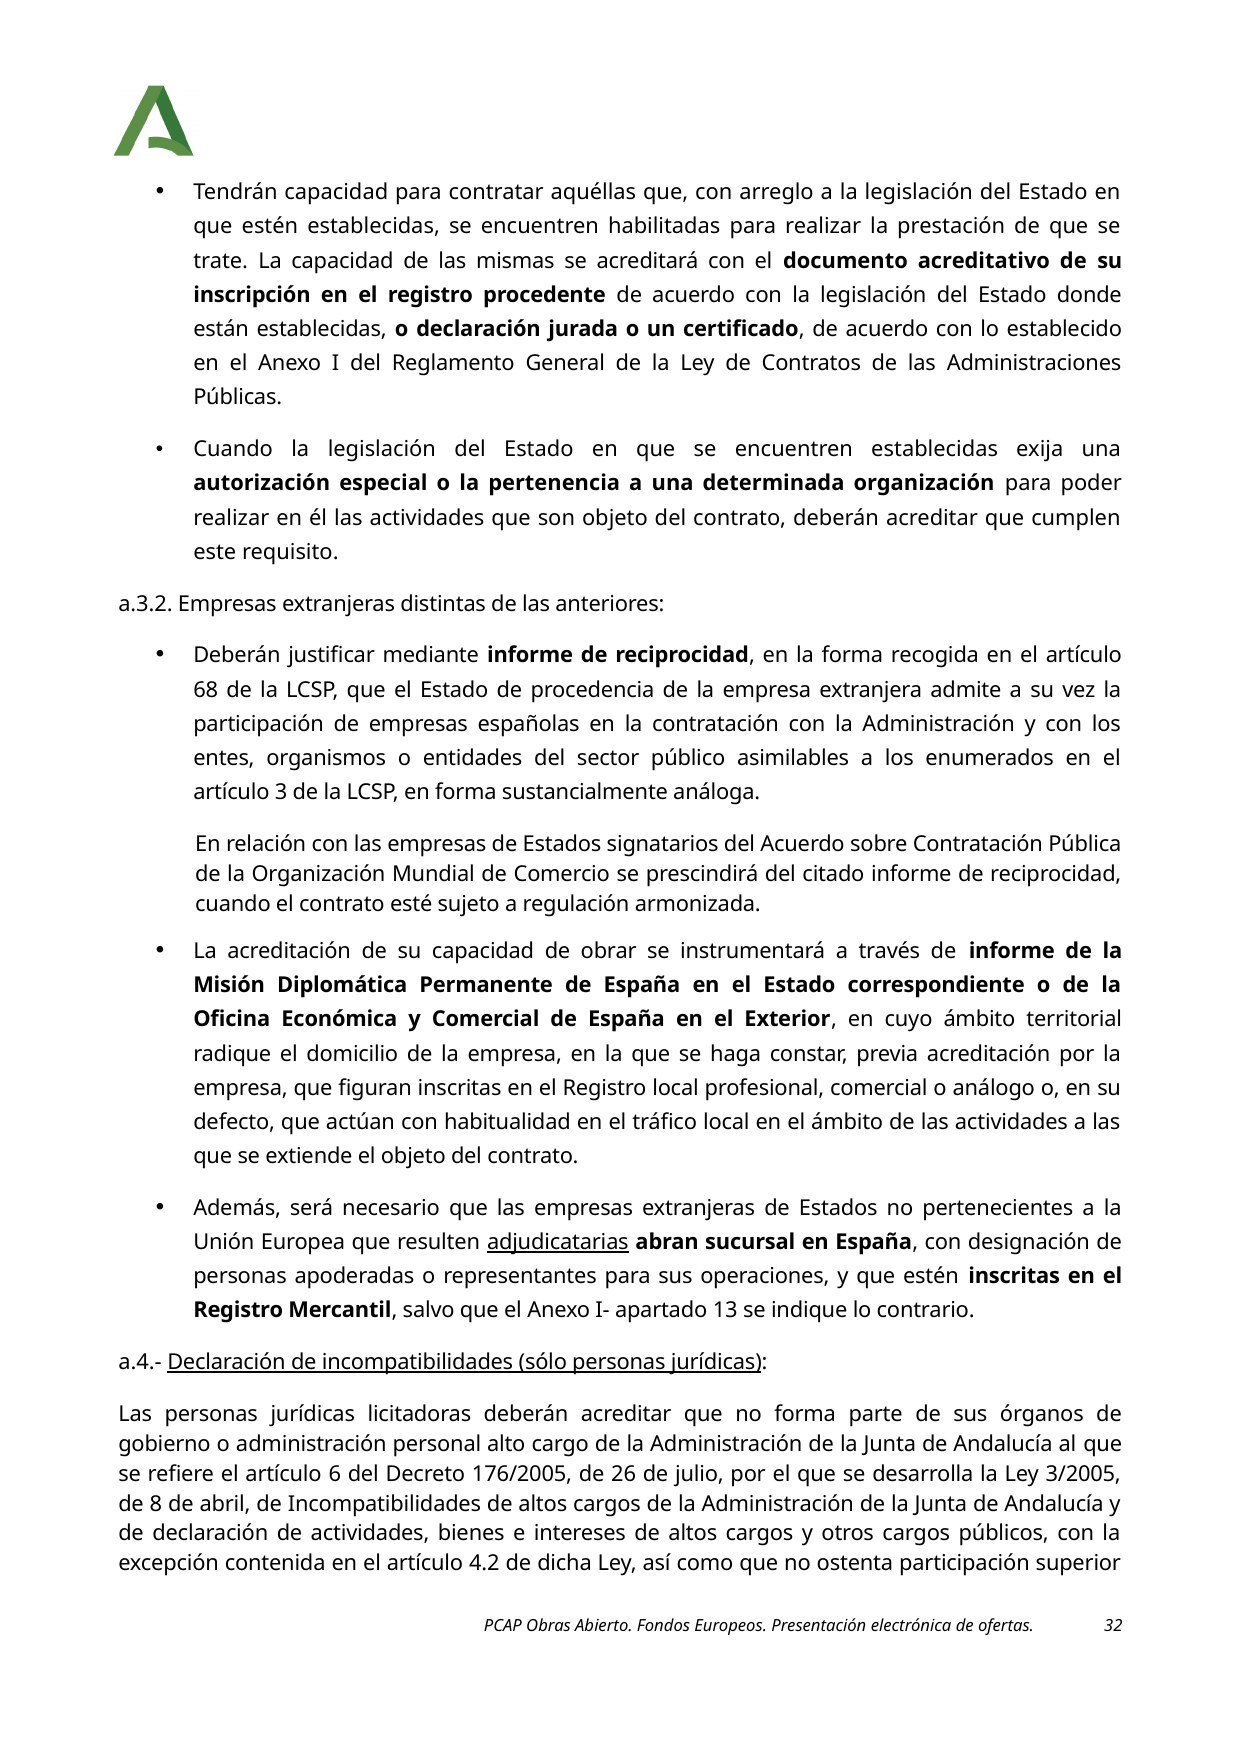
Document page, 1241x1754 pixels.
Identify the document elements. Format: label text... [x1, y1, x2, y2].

list Cuando la legislación del Estado en que se encuentren establecidas exija una autorización especial o la pertenencia a una determinada organización para poder realizar en él las actividades que son objeto del contrato, deberán acreditar que cumplen este requisito. [156, 433, 1122, 566]
text a.4.- Declaración de incompatibilidades (sólo personas jurídicas): [118, 1346, 1122, 1376]
picture [109, 81, 198, 160]
text a.3.2. Empresas extranjeras distintas de las anteriores: [118, 588, 1122, 617]
list Tendrán capacidad para contratar aquéllas que, con arreglo a la legislación del Estado en que estén establecidas, se encuentren habilitadas para realizar la prestación de que se trate. La capacidad de las mismas se acreditará con el documento acreditativo de su inscripción en el registro procedente de acuerdo con la legislación del Estado donde están establecidas, o declaración jurada o un certificado, de acuerdo con lo establecido en el Anexo I del Reglamento General de la Ley de Contratos de las Administraciones Públicas. [156, 176, 1122, 411]
list Además, será necesario que las empresas extranjeras de Estados no pertenecientes a la Unión Europea que resulten adjudicatarias abran sucursal en España, con designación de personas apoderadas o representantes para sus operaciones, y que estén inscritas en el Registro Mercantil, salvo que el Anexo I- apartado 13 se indique lo contrario. [156, 1192, 1122, 1324]
list La acreditación de su capacidad de obrar se instrumentará a través de informe de la Misión Diplomática Permanente de España en el Estado correspondiente o de la Oficina Económica y Comercial de España en el Exterior, en cuyo ámbito territorial radique el domicilio de la empresa, en la que se haga constar, previa acreditación por la empresa, que figuran inscritas en el Registro local profesional, comercial o análogo o, en su defecto, que actúan con habitualidad en el tráfico local en el ámbito de las actividades a las que se extiende el objeto del contrato. [156, 935, 1122, 1170]
list Las personas jurídicas licitadoras deberán acreditar que no forma parte de sus órganos de gobierno o administración personal alto cargo de la Administración de la Junta de Andalucía al que se refiere el artículo 6 del Decreto 176/2005, de 26 de julio, por el que se desarrolla la Ley 3/2005, de 8 de abril, de Incompatibilidades de altos cargos de la Administración de la Junta de Andalucía y de declaración de actividades, bienes e intereses de altos cargos y otros cargos públicos, con la excepción contenida en el artículo 4.2 de dicha Ley, así como que no ostenta participación superior [83, 1398, 1122, 1577]
text En relación con las empresas de Estados signatarios del Acuerdo sobre Contratación Pública de la Organización Mundial de Comercio se prescindirá del citado informe de reciprocidad, cuando el contrato esté sujeto a regulación armonizada. [195, 828, 1122, 917]
list Deberán justificar mediante informe de reciprocidad, en la forma recogida en el artículo 68 de la LCSP, que el Estado de procedencia de la empresa extranjera admite a su vez la participación de empresas españolas en la contratación con la Administración y con los entes, organismos o entidades del sector público asimilables a los enumerados en el artículo 3 de la LCSP, en forma sustancialmente análoga. [156, 639, 1122, 806]
